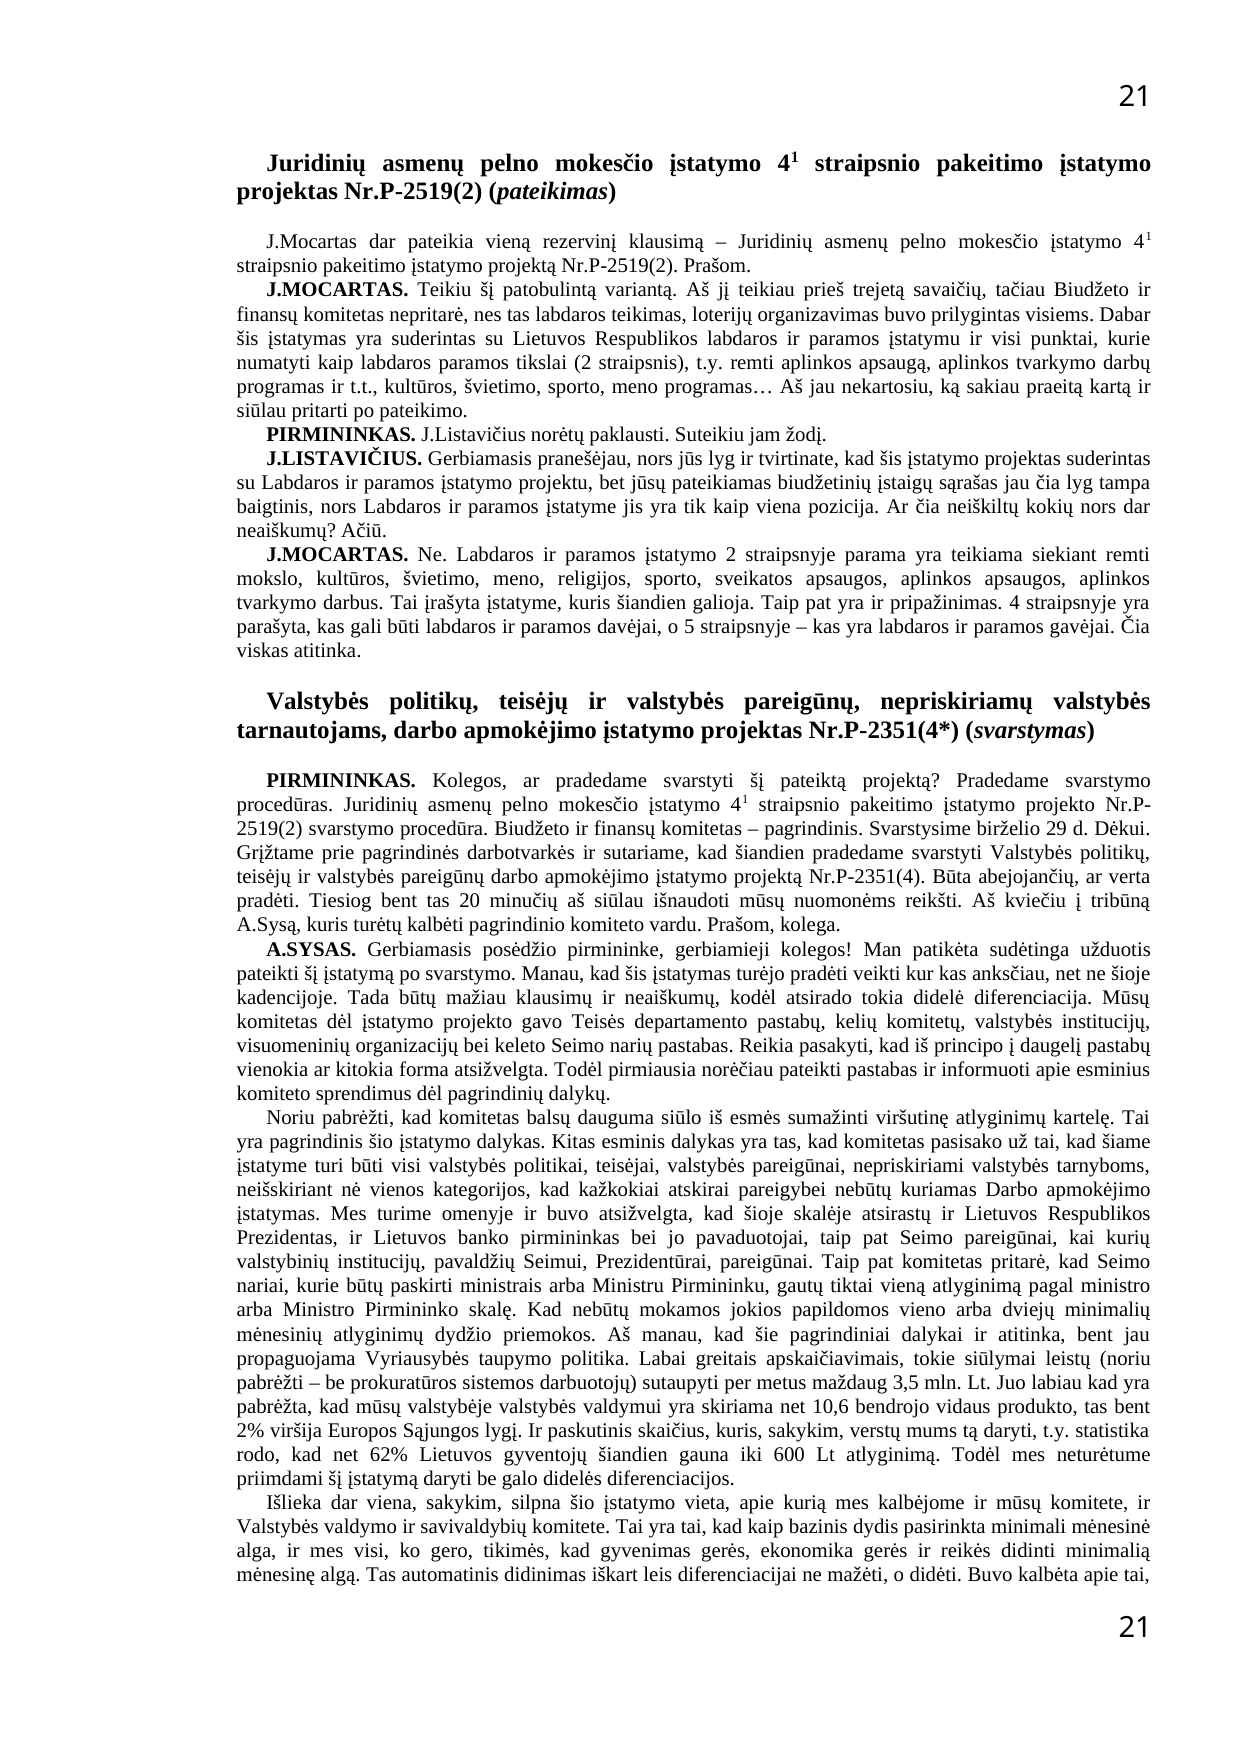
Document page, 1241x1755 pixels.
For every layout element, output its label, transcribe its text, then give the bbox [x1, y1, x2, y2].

text A.SYSAS. Gerbiamasis posėdžio pirmininke, gerbiamieji kolegos! Man patikėta sudėtinga užduotis pateikti šį įstatymą po svarstymo. Manau, kad šis įstatymas turėjo pradėti veikti kur kas anksčiau, net ne šioje kadencijoje. Tada būtų mažiau klausimų ir neaiškumų, kodėl atsirado tokia didelė diferenciacija. Mūsų komitetas dėl įstatymo projekto gavo Teisės departamento pastabų, kelių komitetų, valstybės institucijų, visuomeninių organizacijų bei keleto Seimo narių pastabas. Reikia pasakyti, kad iš principo į daugelį pastabų vienokia ar kitokia forma atsižvelgta. Todėl pirmiausia norėčiau pateikti pastabas ir informuoti apie esminius komiteto sprendimus dėl pagrindinių dalykų. [236, 936, 1152, 1105]
text J.LISTAVIČIUS. Gerbiamasis pranešėjau, nors jūs lyg ir tvirtinate, kad šis įstatymo projektas suderintas su Labdaros ir paramos įstatymo projektu, bet jūsų pateikiamas biudžetinių įstaigų sąrašas jau čia lyg tampa baigtinis, nors Labdaros ir paramos įstatyme jis yra tik kaip viena pozicija. Ar čia neiškiltų kokių nors dar neaiškumų? Ačiū. [236, 446, 1152, 542]
text PIRMININKAS. Kolegos, ar pradedame svarstyti šį pateiktą projektą? Pradedame svarstymo procedūras. Juridinių asmenų pelno mokesčio įstatymo 41 straipsnio pakeitimo įstatymo projekto Nr.P-2519(2) svarstymo procedūra. Biudžeto ir finansų komitetas – pagrindinis. Svarstysime birželio 29 d. Dėkui. Grįžtame prie pagrindinės darbotvarkės ir sutariame, kad šiandien pradedame svarstyti Valstybės politikų, teisėjų ir valstybės pareigūnų darbo apmokėjimo įstatymo projektą Nr.P-2351(4). Būta abejojančių, ar verta pradėti. Tiesiog bent tas 20 minučių aš siūlau išnaudoti mūsų nuomonėms reikšti. Aš kviečiu į tribūną A.Sysą, kuris turėtų kalbėti pagrindinio komiteto vardu. Prašom, kolega. [236, 768, 1152, 936]
text J.MOCARTAS. Ne. Labdaros ir paramos įstatymo 2 straipsnyje parama yra teikiama siekiant remti mokslo, kultūros, švietimo, meno, religijos, sporto, sveikatos apsaugos, aplinkos apsaugos, aplinkos tvarkymo darbus. Tai įrašyta įstatyme, kuris šiandien galioja. Taip pat yra ir pripažinimas. 4 straipsnyje yra parašyta, kas gali būti labdaros ir paramos davėjai, o 5 straipsnyje – kas yra labdaros ir paramos gavėjai. Čia viskas atitinka. [236, 542, 1152, 662]
text Juridinių asmenų pelno mokesčio įstatymo 41 straipsnio pakeitimo įstatymo projektas Nr.P-2519(2) (pateikimas) [236, 148, 1152, 205]
text J.Mocartas dar pateikia vieną rezervinį klausimą – Juridinių asmenų pelno mokesčio įstatymo 41 straipsnio pakeitimo įstatymo projektą Nr.P-2519(2). Prašom. [236, 229, 1152, 277]
text Išlieka dar viena, sakykim, silpna šio įstatymo vieta, apie kurią mes kalbėjome ir mūsų komitete, ir Valstybės valdymo ir savivaldybių komitete. Tai yra tai, kad kaip bazinis dydis pasirinkta minimali mėnesinė alga, ir mes visi, ko gero, tikimės, kad gyvenimas gerės, ekonomika gerės ir reikės didinti minimalią mėnesinę algą. Tas automatinis didinimas iškart leis diferenciacijai ne mažėti, o didėti. Buvo kalbėta apie tai, [236, 1490, 1152, 1586]
text J.MOCARTAS. Teikiu šį patobulintą variantą. Aš jį teikiau prieš trejetą savaičių, tačiau Biudžeto ir finansų komitetas nepritarė, nes tas labdaros teikimas, loterijų organizavimas buvo prilygintas visiems. Dabar šis įstatymas yra suderintas su Lietuvos Respublikos labdaros ir paramos įstatymu ir visi punktai, kurie numatyti kaip labdaros paramos tikslai (2 straipsnis), t.y. remti aplinkos apsaugą, aplinkos tvarkymo darbų programas ir t.t., kultūros, švietimo, sporto, meno programas… Aš jau nekartosiu, ką sakiau praeitą kartą ir siūlau pritarti po pateikimo. [236, 277, 1152, 422]
text Valstybės politikų, teisėjų ir valstybės pareigūnų, nepriskiriamų valstybės tarnautojams, darbo apmokėjimo įstatymo projektas Nr.P-2351(4*) (svarstymas) [236, 686, 1152, 744]
text PIRMININKAS. J.Listavičius norėtų paklausti. Suteikiu jam žodį. [236, 422, 1152, 446]
text Noriu pabrėžti, kad komitetas balsų dauguma siūlo iš esmės sumažinti viršutinę atlyginimų kartelę. Tai yra pagrindinis šio įstatymo dalykas. Kitas esminis dalykas yra tas, kad komitetas pasisako už tai, kad šiame įstatyme turi būti visi valstybės politikai, teisėjai, valstybės pareigūnai, nepriskiriami valstybės tarnyboms, neišskiriant nė vienos kategorijos, kad kažkokiai atskirai pareigybei nebūtų kuriamas Darbo apmokėjimo įstatymas. Mes turime omenyje ir buvo atsižvelgta, kad šioje skalėje atsirastų ir Lietuvos Respublikos Prezidentas, ir Lietuvos banko pirmininkas bei jo pavaduotojai, taip pat Seimo pareigūnai, kai kurių valstybinių institucijų, pavaldžių Seimui, Prezidentūrai, pareigūnai. Taip pat komitetas pritarė, kad Seimo nariai, kurie būtų paskirti ministrais arba Ministru Pirmininku, gautų tiktai vieną atlyginimą pagal ministro arba Ministro Pirmininko skalę. Kad nebūtų mokamos jokios papildomos vieno arba dviejų minimalių mėnesinių atlyginimų dydžio priemokos. Aš manau, kad šie pagrindiniai dalykai ir atitinka, bent jau propaguojama Vyriausybės taupymo politika. Labai greitais apskaičiavimais, tokie siūlymai leistų (noriu pabrėžti – be prokuratūros sistemos darbuotojų) sutaupyti per metus maždaug 3,5 mln. Lt. Juo labiau kad yra pabrėžta, kad mūsų valstybėje valstybės valdymui yra skiriama net 10,6 bendrojo vidaus produkto, tas bent 2% viršija Europos Sąjungos lygį. Ir paskutinis skaičius, kuris, sakykim, verstų mums tą daryti, t.y. statistika rodo, kad net 62% Lietuvos gyventojų šiandien gauna iki 600 Lt atlyginimą. Todėl mes neturėtume priimdami šį įstatymą daryti be galo didelės diferenciacijos. [236, 1105, 1152, 1490]
